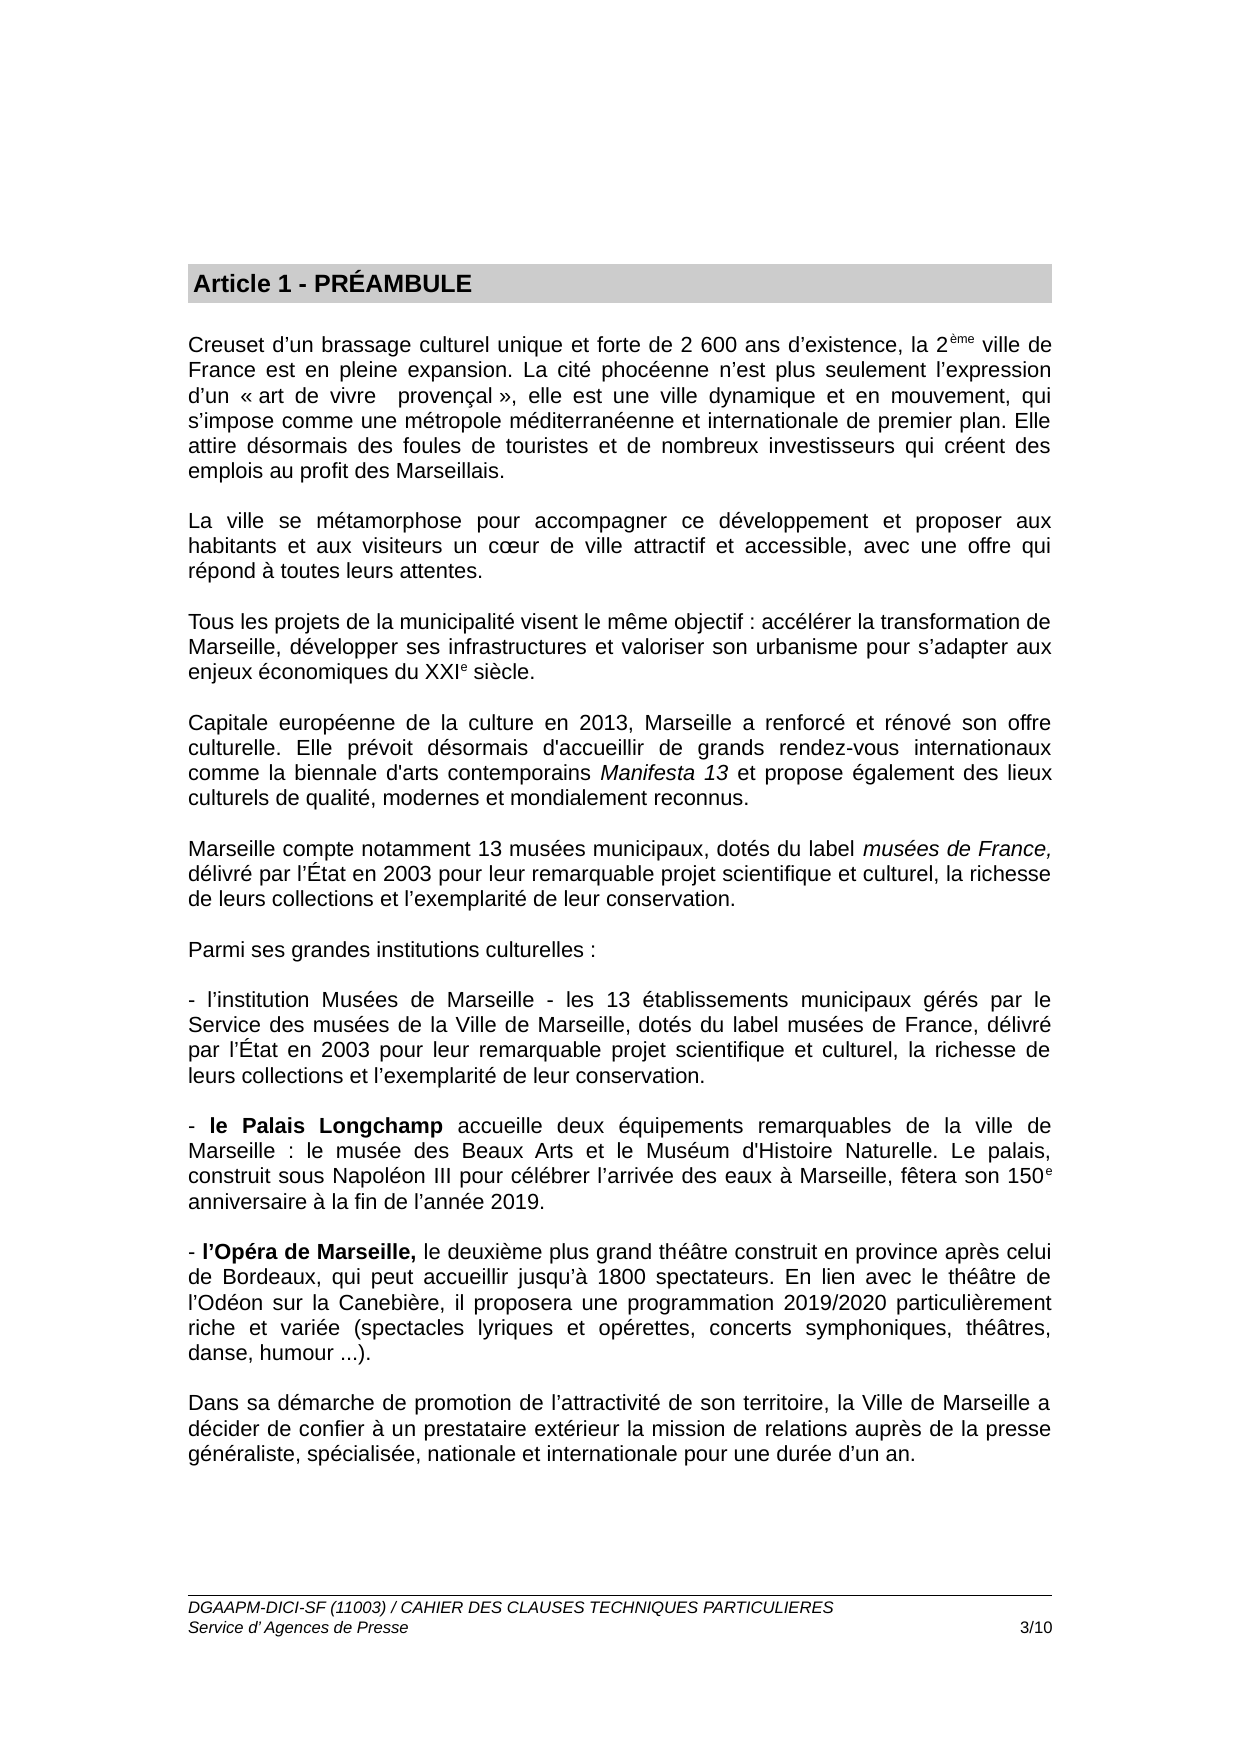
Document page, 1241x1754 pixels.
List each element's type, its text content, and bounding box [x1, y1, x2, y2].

text - le Palais Longchamp accueille deux équipements remarquables de la ville de Marseille : le musée des Beaux Arts et le Muséum d'Histoire Naturelle. Le palais, construit sous Napoléon III pour célébrer l’arrivée des eaux à Marseille, fêtera son 150e anniversaire à la fin de l’année 2019. [188, 1113, 1052, 1214]
subtitle PRÉAMBULE [190, 266, 1050, 300]
text Marseille compte notamment 13 musées municipaux, dotés du label musées de France, délivré par l’État en 2003 pour leur remarquable projet scientifique et culturel, la richesse de leurs collections et l’exemplarité de leur conservation. [188, 836, 1052, 911]
text Capitale européenne de la culture en 2013, Marseille a renforcé et rénové son offre culturelle. Elle prévoit désormais d'accueillir de grands rendez-vous internationaux comme la biennale d'arts contemporains Manifesta 13 et propose également des lieux culturels de qualité, modernes et mondialement reconnus. [188, 709, 1052, 810]
text - l’Opéra de Marseille, le deuxième plus grand théâtre construit en province après celui de Bordeaux, qui peut accueillir jusqu’à 1800 spectateurs. En lien avec le théâtre de l’Odéon sur la Canebière, il proposera une programmation 2019/2020 particulièrement riche et variée (spectacles lyriques et opérettes, concerts symphoniques, théâtres, danse, humour ...). [188, 1239, 1052, 1365]
text - l’institution Musées de Marseille - les 13 établissements municipaux gérés par le Service des musées de la Ville de Marseille, dotés du label musées de France, délivré par l’État en 2003 pour leur remarquable projet scientifique et culturel, la richesse de leurs collections et l’exemplarité de leur conservation. [188, 987, 1052, 1088]
text La ville se métamorphose pour accompagner ce développement et proposer aux habitants et aux visiteurs un cœur de ville attractif et accessible, avec une offre qui répond à toutes leurs attentes. [188, 508, 1052, 583]
text Dans sa démarche de promotion de l’attractivité de son territoire, la Ville de Marseille a décider de confier à un prestataire extérieur la mission de relations auprès de la presse généraliste, spécialisée, nationale et internationale pour une durée d’un an. [188, 1390, 1052, 1466]
text Tous les projets de la municipalité visent le même objectif : accélérer la transformation de Marseille, développer ses infrastructures et valoriser son urbanisme pour s’adapter aux enjeux économiques du XXIe siècle. [188, 609, 1052, 684]
text Creuset d’un brassage culturel unique et forte de 2 600 ans d’existence, la 2ème ville de France est en pleine expansion. La cité phocéenne n’est plus seulement l’expression d’un « art de vivre provençal », elle est une ville dynamique et en mouvement, qui s’impose comme une métropole méditerranéenne et internationale de premier plan. Elle attire désormais des foules de touristes et de nombreux investisseurs qui créent des emplois au profit des Marseillais. [188, 332, 1052, 483]
text Parmi ses grandes institutions culturelles : [188, 936, 1052, 962]
